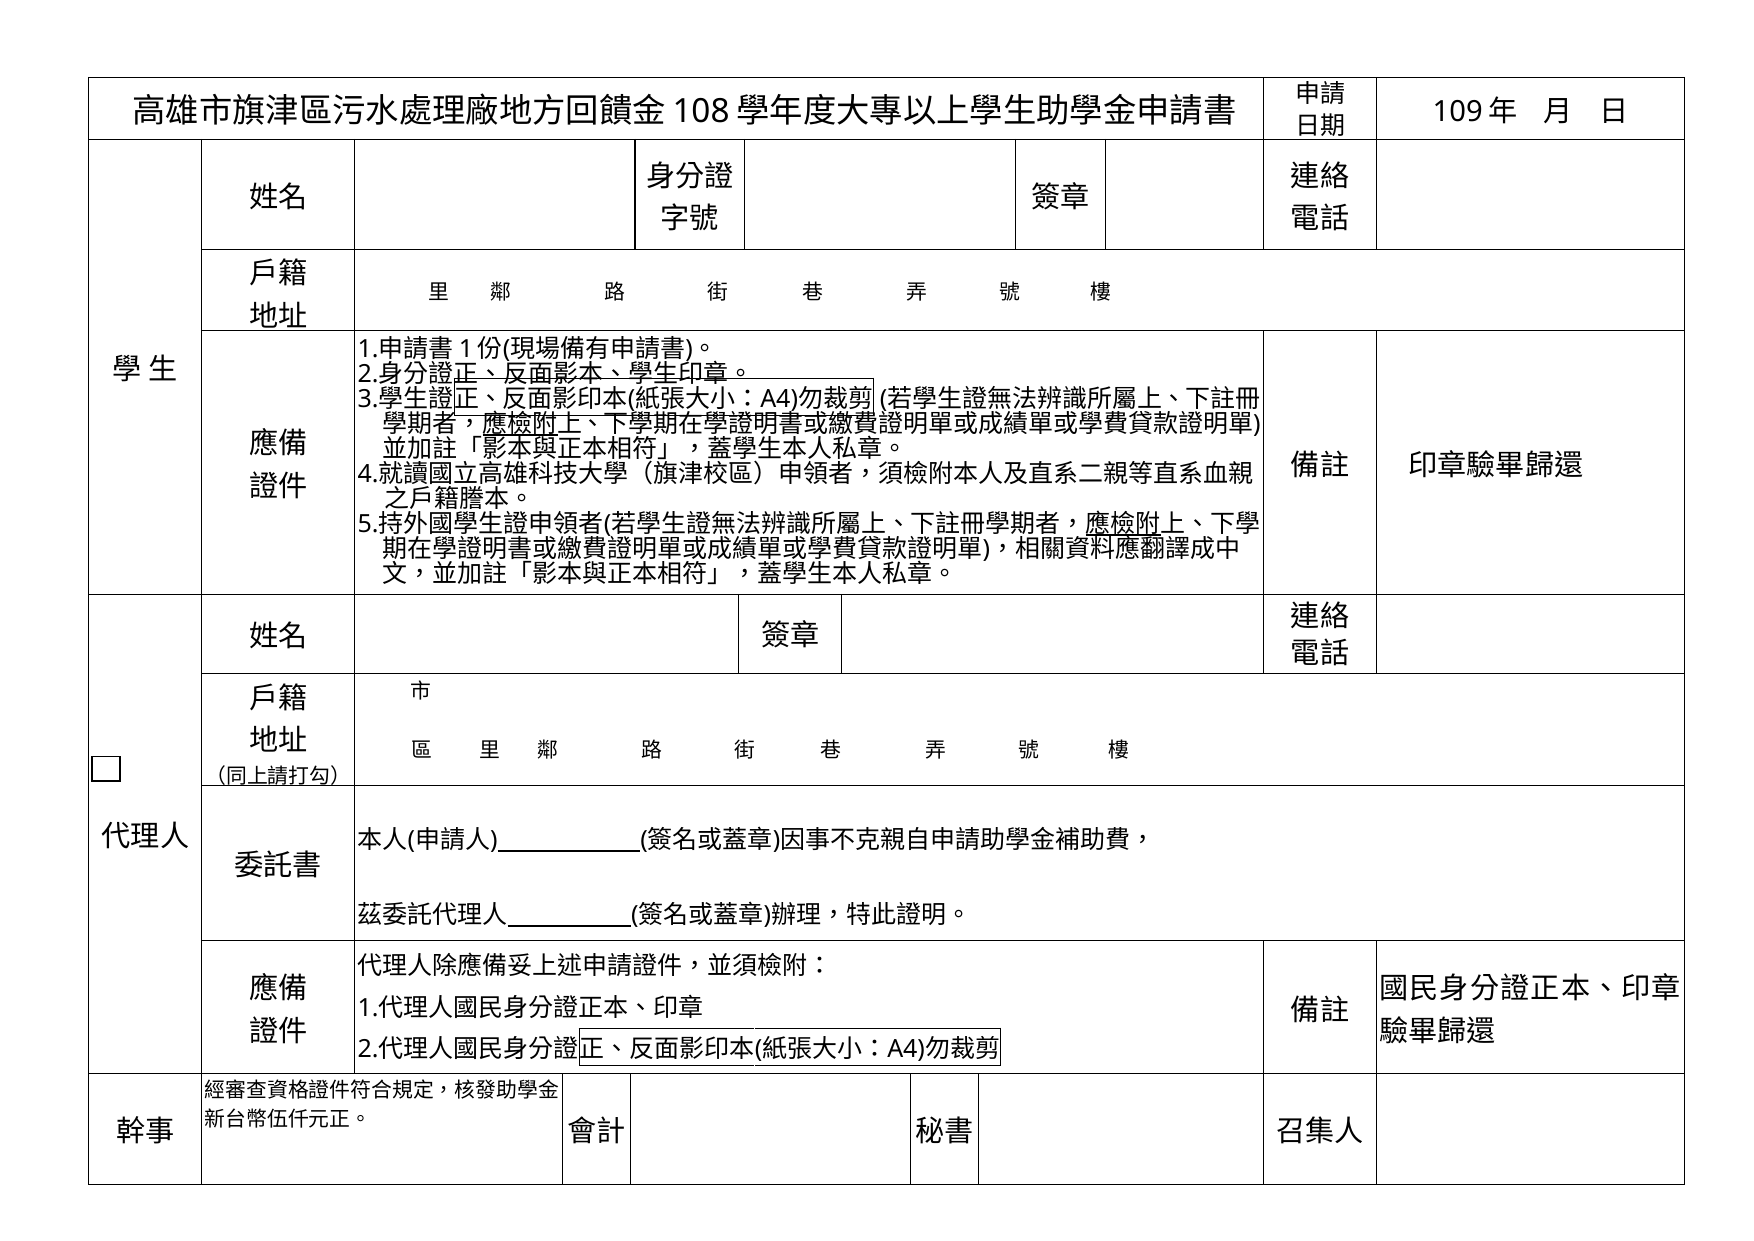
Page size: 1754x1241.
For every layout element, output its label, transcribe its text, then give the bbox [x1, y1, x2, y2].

table_cell 市 區 里 鄰 路 街 巷 弄 號 樓 [355, 674, 1684, 785]
table_cell 戶籍 地址 [202, 250, 354, 330]
table_cell 代理人除應備妥上述申請證件，並須檢附： 1.代理人國民身分證正本、印章 2.代理人國民身分證正、反面影印本(紙張大小：A4)勿裁剪 [355, 941, 1263, 1073]
table_cell 印章驗畢歸還 [1377, 331, 1684, 594]
table_header 申請 日期 [1264, 78, 1376, 139]
table_cell [355, 140, 634, 249]
table_cell 國民身分證正本、印章驗畢歸還 [1377, 941, 1684, 1073]
table_cell 代理人 [89, 595, 201, 1073]
table_cell [842, 595, 1263, 673]
table_cell 委託書 [202, 786, 354, 940]
table_cell 會計 [563, 1074, 630, 1183]
table_cell 1.申請書1份(現場備有申請書)。 2.身分證正、反面影本、學生印章。 3.學生證正、反面影印本(紙張大小：A4)勿裁剪 (若學生證無法辨識所屬上、下註冊學期者，應檢附上、下學期在學證明書或繳費證明單或成績單或學費貸款證明單)並加註「影本與正本相符」，蓋學生本人私章。 4.就讀國立高雄科技大學（旗津校區）申領者，須檢附本人及直系二親等直系血親之戶籍謄本。 5.持外國學生證申領者(若學生證無法辨識所屬上、下註冊學期者，應檢附上、下學期在學證明書或繳費證明單或成績單或學費貸款證明單)，相關資料應翻譯成中文，並加註「影本與正本相符」，蓋學生本人私章。 [355, 331, 1263, 594]
table_cell 簽章 [1016, 140, 1105, 249]
table_cell [631, 1074, 910, 1183]
table_cell 經審查資格證件符合規定，核發助學金新台幣伍仟元正。 [202, 1074, 562, 1183]
table_cell 姓名 [202, 595, 354, 673]
table_cell 應備 證件 [202, 331, 354, 594]
table_cell [1106, 140, 1263, 249]
table_cell 秘書 [911, 1074, 978, 1183]
table_cell [355, 595, 738, 673]
table_cell 身分證字號 [636, 140, 744, 249]
table_cell 應備 證件 [202, 941, 354, 1073]
table_cell 連絡 電話 [1264, 595, 1376, 673]
table_cell [1377, 595, 1684, 673]
table_cell 簽章 [739, 595, 841, 673]
table_cell [1377, 1074, 1684, 1183]
table_cell 里 鄰 路 街 巷 弄 號 樓 [355, 250, 1684, 330]
table_header 109年 月 日 [1377, 78, 1684, 139]
table_cell [745, 140, 1015, 249]
table_header 高雄市旗津區污水處理廠地方回饋金108學年度大專以上學生助學金申請書 [89, 78, 1263, 139]
table_cell 召集人 [1264, 1074, 1376, 1183]
table_cell [979, 1074, 1263, 1183]
table_cell 學 生 [89, 140, 201, 594]
table_cell 戶籍 地址 （同上請打勾） [202, 674, 354, 785]
table_cell 幹事 [89, 1074, 201, 1183]
table_cell 連絡 電話 [1264, 140, 1376, 249]
table_cell 姓名 [202, 140, 354, 249]
table_cell [1377, 140, 1684, 249]
table_cell 備註 [1264, 941, 1376, 1073]
table_cell 備註 [1264, 331, 1376, 594]
table_cell 本人(申請人) (簽名或蓋章)因事不克親自申請助學金補助費， 茲委託代理人 (簽名或蓋章)辦理，特此證明。 [355, 786, 1684, 940]
